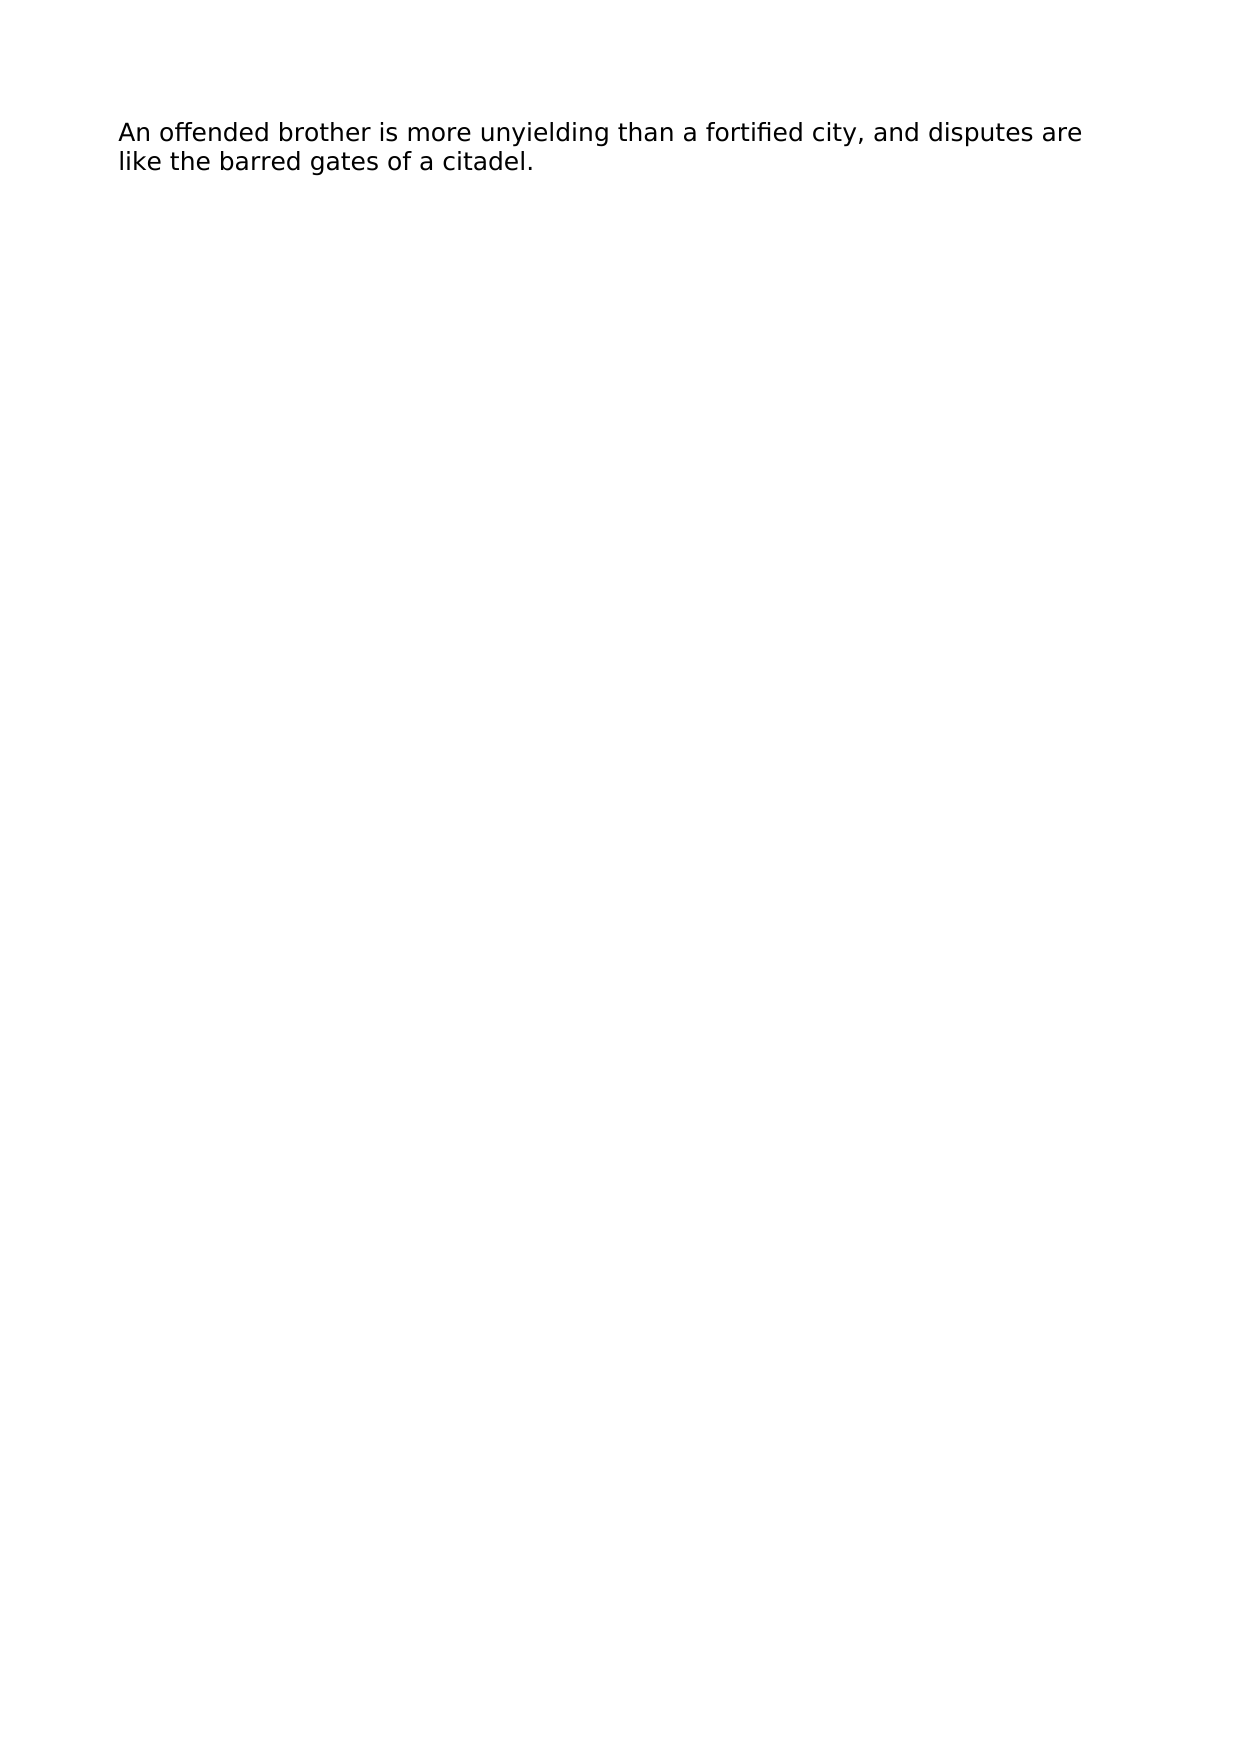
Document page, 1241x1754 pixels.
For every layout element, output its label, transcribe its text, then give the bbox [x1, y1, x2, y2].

text An offended brother is more unyielding than a fortified city, and disputes are like the barred gates of a citadel. [118, 118, 1122, 176]
